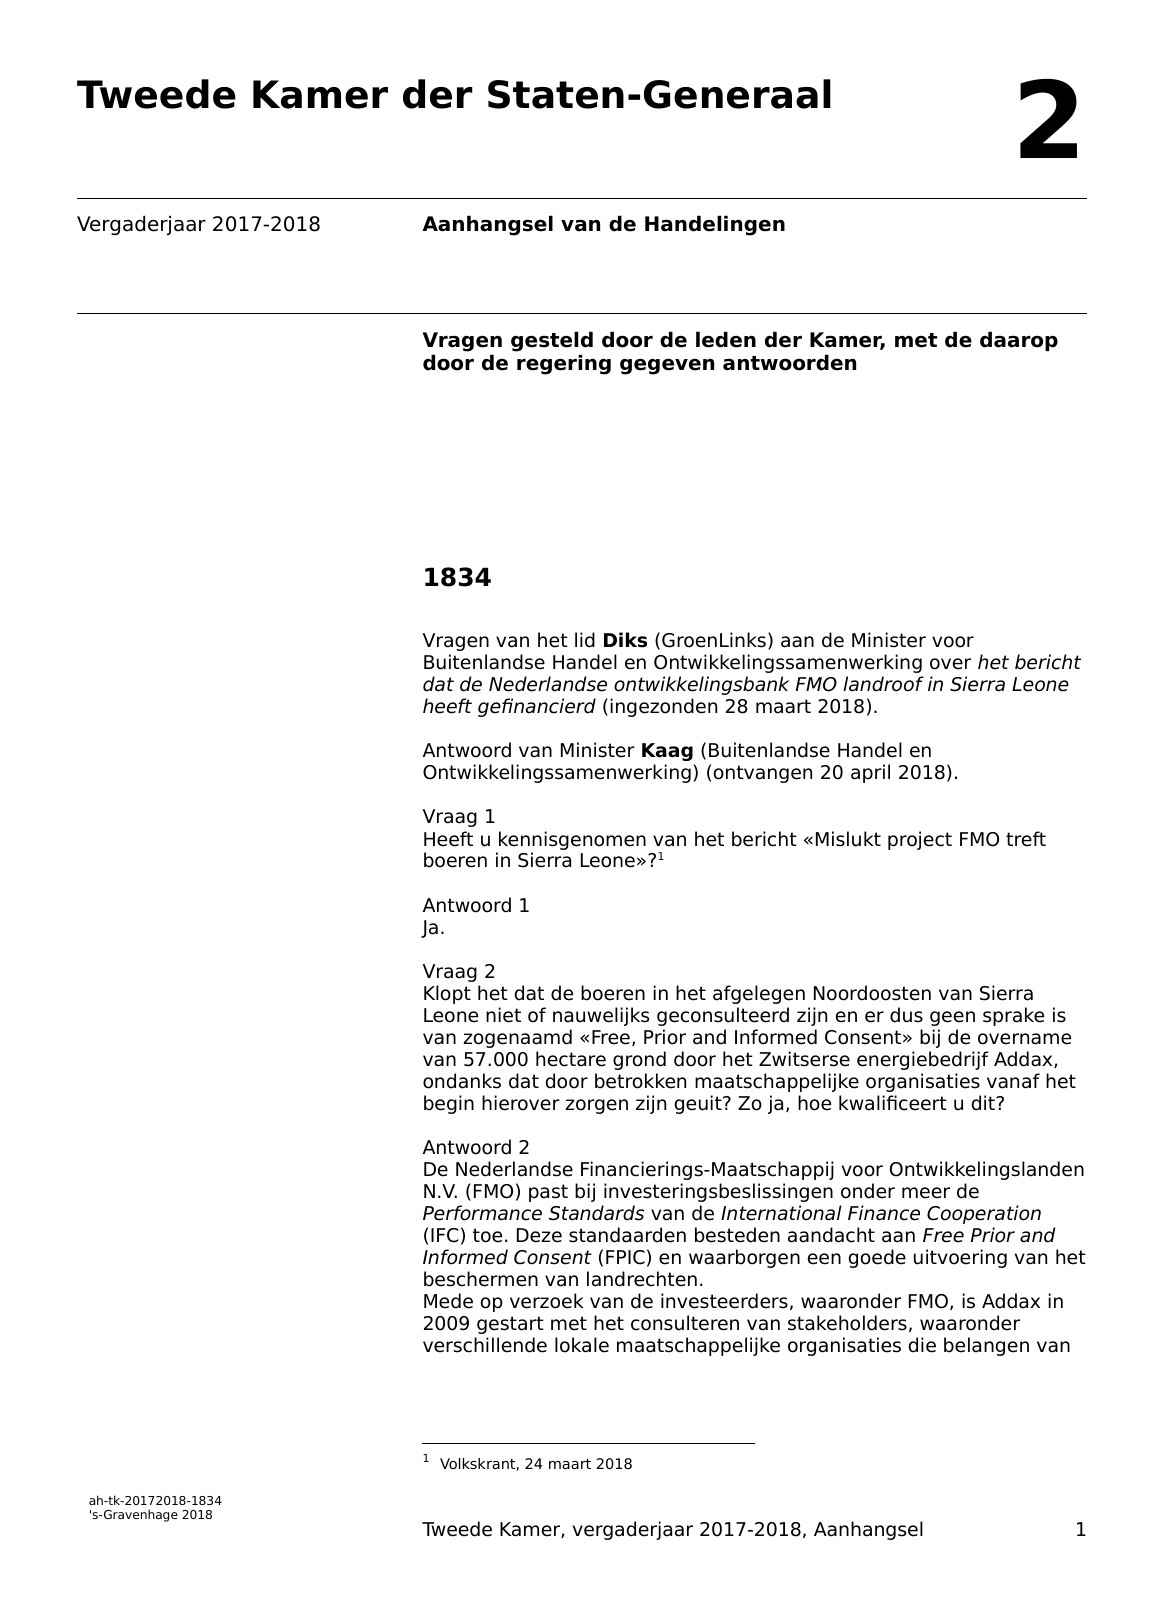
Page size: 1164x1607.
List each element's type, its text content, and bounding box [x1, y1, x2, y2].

text Volkskrant, 24 maart 2018 [422, 1452, 1087, 1474]
table_cell Vergaderjaar 2017-2018 [77, 199, 422, 313]
text Antwoord 1 [422, 894, 1087, 917]
text De Nederlandse Financierings-Maatschappij voor Ontwikkelingslanden N.V. (FMO) past bij investeringsbeslissingen onder meer de Performance Standards van de International Finance Cooperation (IFC) toe. Deze standaarden besteden aandacht aan Free Prior and Informed Consent (FPIC) en waarborgen een goede uitvoering van het beschermen van landrechten. [422, 1159, 1087, 1291]
table_header Tweede Kamer der Staten-Generaal [77, 59, 886, 198]
text Ja. [422, 917, 1087, 938]
text Vraag 1 [422, 806, 1087, 828]
text Klopt het dat de boeren in het afgelegen Noordoosten van Sierra Leone niet of nauwelijks geconsulteerd zijn en er dus geen sprake is van zogenaamd «Free, Prior and Informed Consent» bij de overname van 57.000 hectare grond door het Zwitserse energiebedrijf Addax, ondanks dat door betrokken maatschappelijke organisaties vanaf het begin hierover zorgen zijn geuit? Zo ja, hoe kwalificeert u dit? [422, 983, 1087, 1114]
table_header 2 [886, 59, 1087, 198]
text Vraag 2 [422, 961, 1087, 983]
table_cell [77, 314, 422, 375]
text Antwoord 2 [422, 1137, 1087, 1159]
text ah-tk-20172018-1834 [88, 1494, 323, 1508]
table_cell Aanhangsel van de Handelingen [422, 199, 1087, 313]
text Antwoord van Minister Kaag (Buitenlandse Handel en Ontwikkelingssamenwerking) (ontvangen 20 april 2018). [422, 740, 1087, 784]
text 1834 [422, 563, 1087, 592]
text Vragen van het lid Diks (GroenLinks) aan de Minister voor Buitenlandse Handel en Ontwikkelingssamenwerking over het bericht dat de Nederlandse ontwikkelingsbank FMO landroof in Sierra Leone heeft gefinancierd (ingezonden 28 maart 2018). [422, 630, 1087, 718]
text Mede op verzoek van de investeerders, waaronder FMO, is Addax in 2009 gestart met het consulteren van stakeholders, waaronder verschillende lokale maatschappelijke organisaties die belangen van [422, 1291, 1087, 1357]
text 's-Gravenhage 2018 [88, 1508, 323, 1522]
table_cell Vragen gesteld door de leden der Kamer, met de daarop door de regering gegeven antwoorden [422, 314, 1087, 375]
text Heeft u kennisgenomen van het bericht «Mislukt project FMO treft boeren in Sierra Leone»? [422, 828, 1087, 872]
